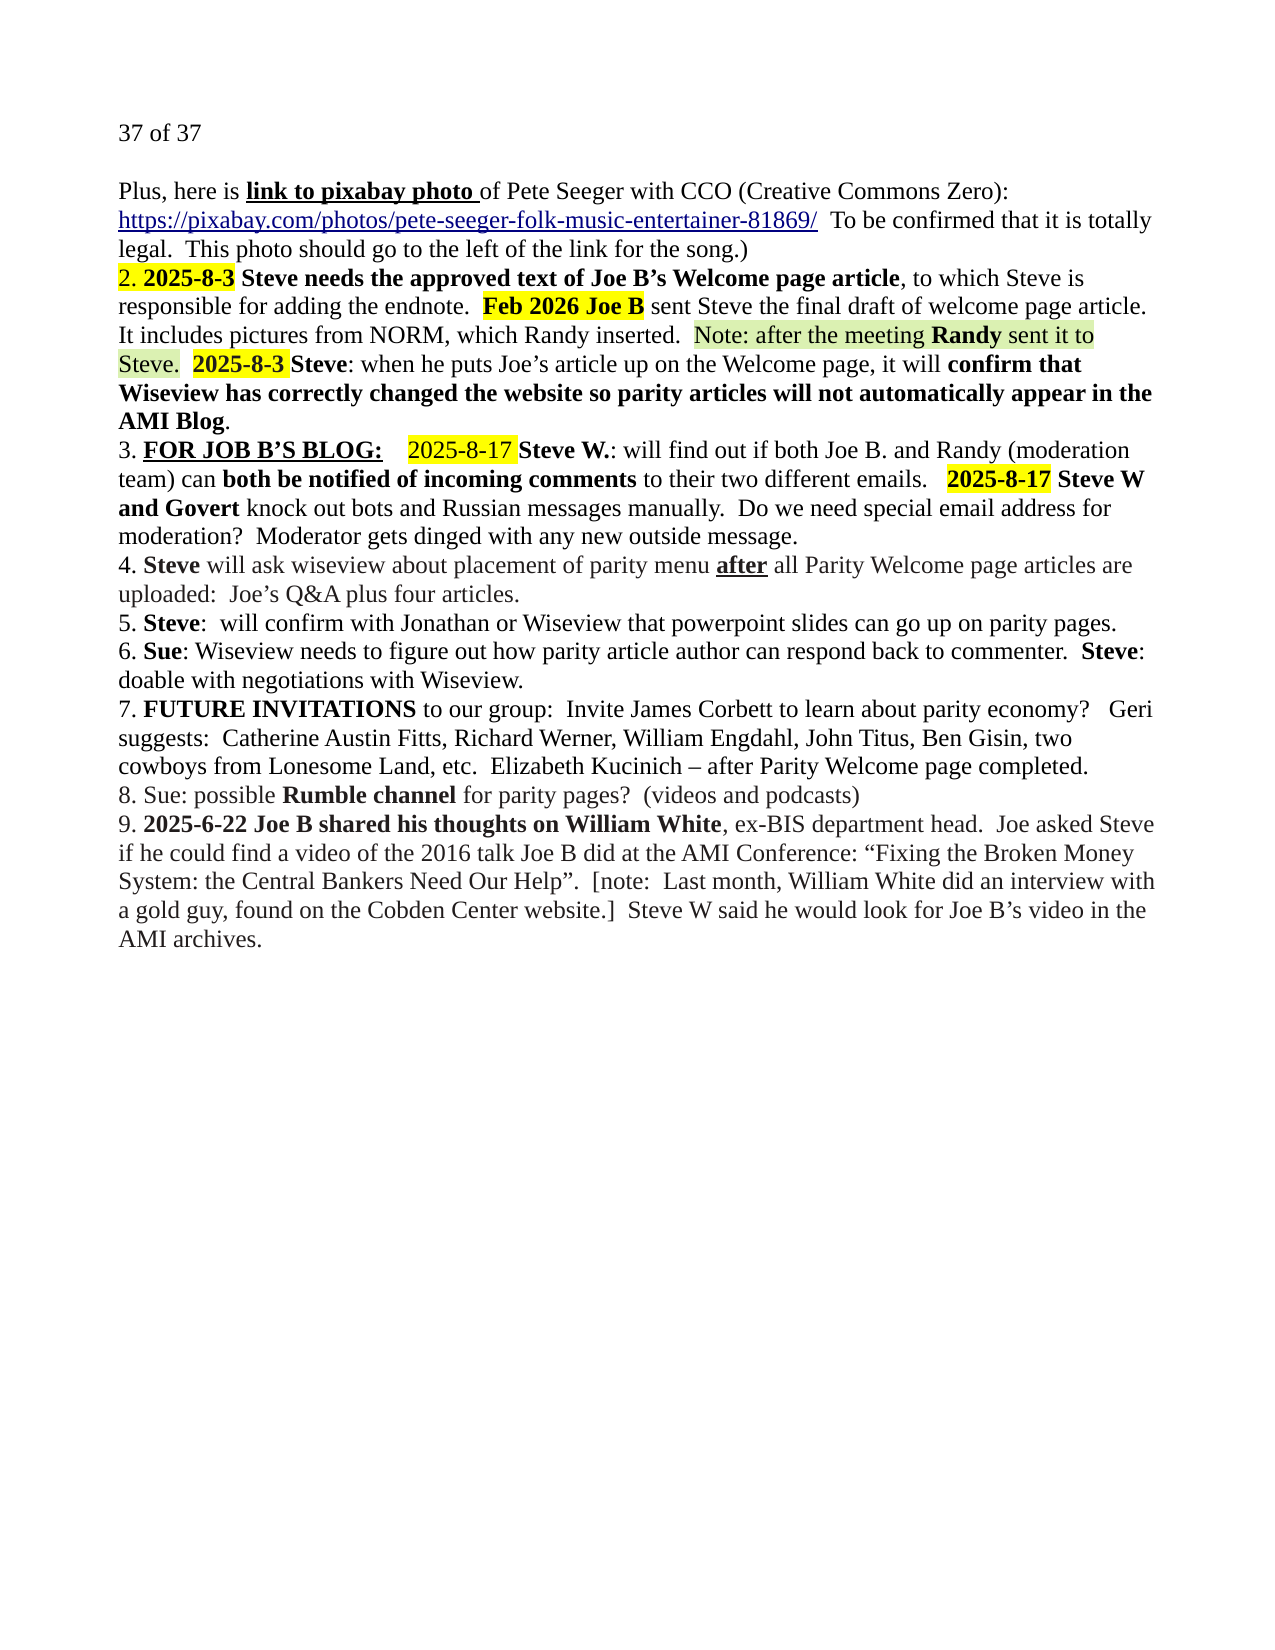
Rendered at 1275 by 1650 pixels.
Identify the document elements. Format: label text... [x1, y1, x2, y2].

text 8. Sue: possible Rumble channel for parity pages? (videos and podcasts) [118, 780, 1157, 809]
text 3. FOR JOB B’S BLOG: 2025-8-17 Steve W.: will find out if both Joe B. and Randy (moderation team) can both be notified of incoming comments to their two different emails. 2025-8-17 Steve W and Govert knock out bots and Russian messages manually. Do we need special email address for moderation? Moderator gets dinged with any new outside message. [118, 435, 1157, 550]
text 7. FUTURE INVITATIONS to our group: Invite James Corbett to learn about parity economy? Geri suggests: Catherine Austin Fitts, Richard Werner, William Engdahl, John Titus, Ben Gisin, two cowboys from Lonesome Land, etc. Elizabeth Kucinich – after Parity Welcome page completed. [118, 694, 1157, 780]
text Plus, here is link to pixabay photo of Pete Seeger with CCO (Creative Commons Zero): https://pixabay.com/photos/pete-seeger-folk-music-entertainer-81869/ To be confirmed that it is totally legal. This photo should go to the left of the link for the song.) [118, 176, 1157, 263]
text 2. 2025-8-3 Steve needs the approved text of Joe B’s Welcome page article, to which Steve is responsible for adding the endnote. Feb 2026 Joe B sent Steve the final draft of welcome page article. It includes pictures from NORM, which Randy inserted. Note: after the meeting Randy sent it to Steve. 2025-8-3 Steve: when he puts Joe’s article up on the Welcome page, it will confirm that Wiseview has correctly changed the website so parity articles will not automatically appear in the AMI Blog. [118, 263, 1157, 435]
text 5. Steve: will confirm with Jonathan or Wiseview that powerpoint slides can go up on parity pages. [118, 608, 1157, 636]
text 6. Sue: Wiseview needs to figure out how parity article author can respond back to commenter. Steve: doable with negotiations with Wiseview. [118, 636, 1157, 694]
text 4. Steve will ask wiseview about placement of parity menu after all Parity Welcome page articles are uploaded: Joe’s Q&A plus four articles. [118, 550, 1157, 608]
text 9. 2025-6-22 Joe B shared his thoughts on William White, ex-BIS department head. Joe asked Steve if he could find a video of the 2016 talk Joe B did at the AMI Conference: “Fixing the Broken Money System: the Central Bankers Need Our Help”. [note: Last month, William White did an interview with a gold guy, found on the Cobden Center website.] Steve W said he would look for Joe B’s video in the AMI archives. [118, 809, 1157, 953]
